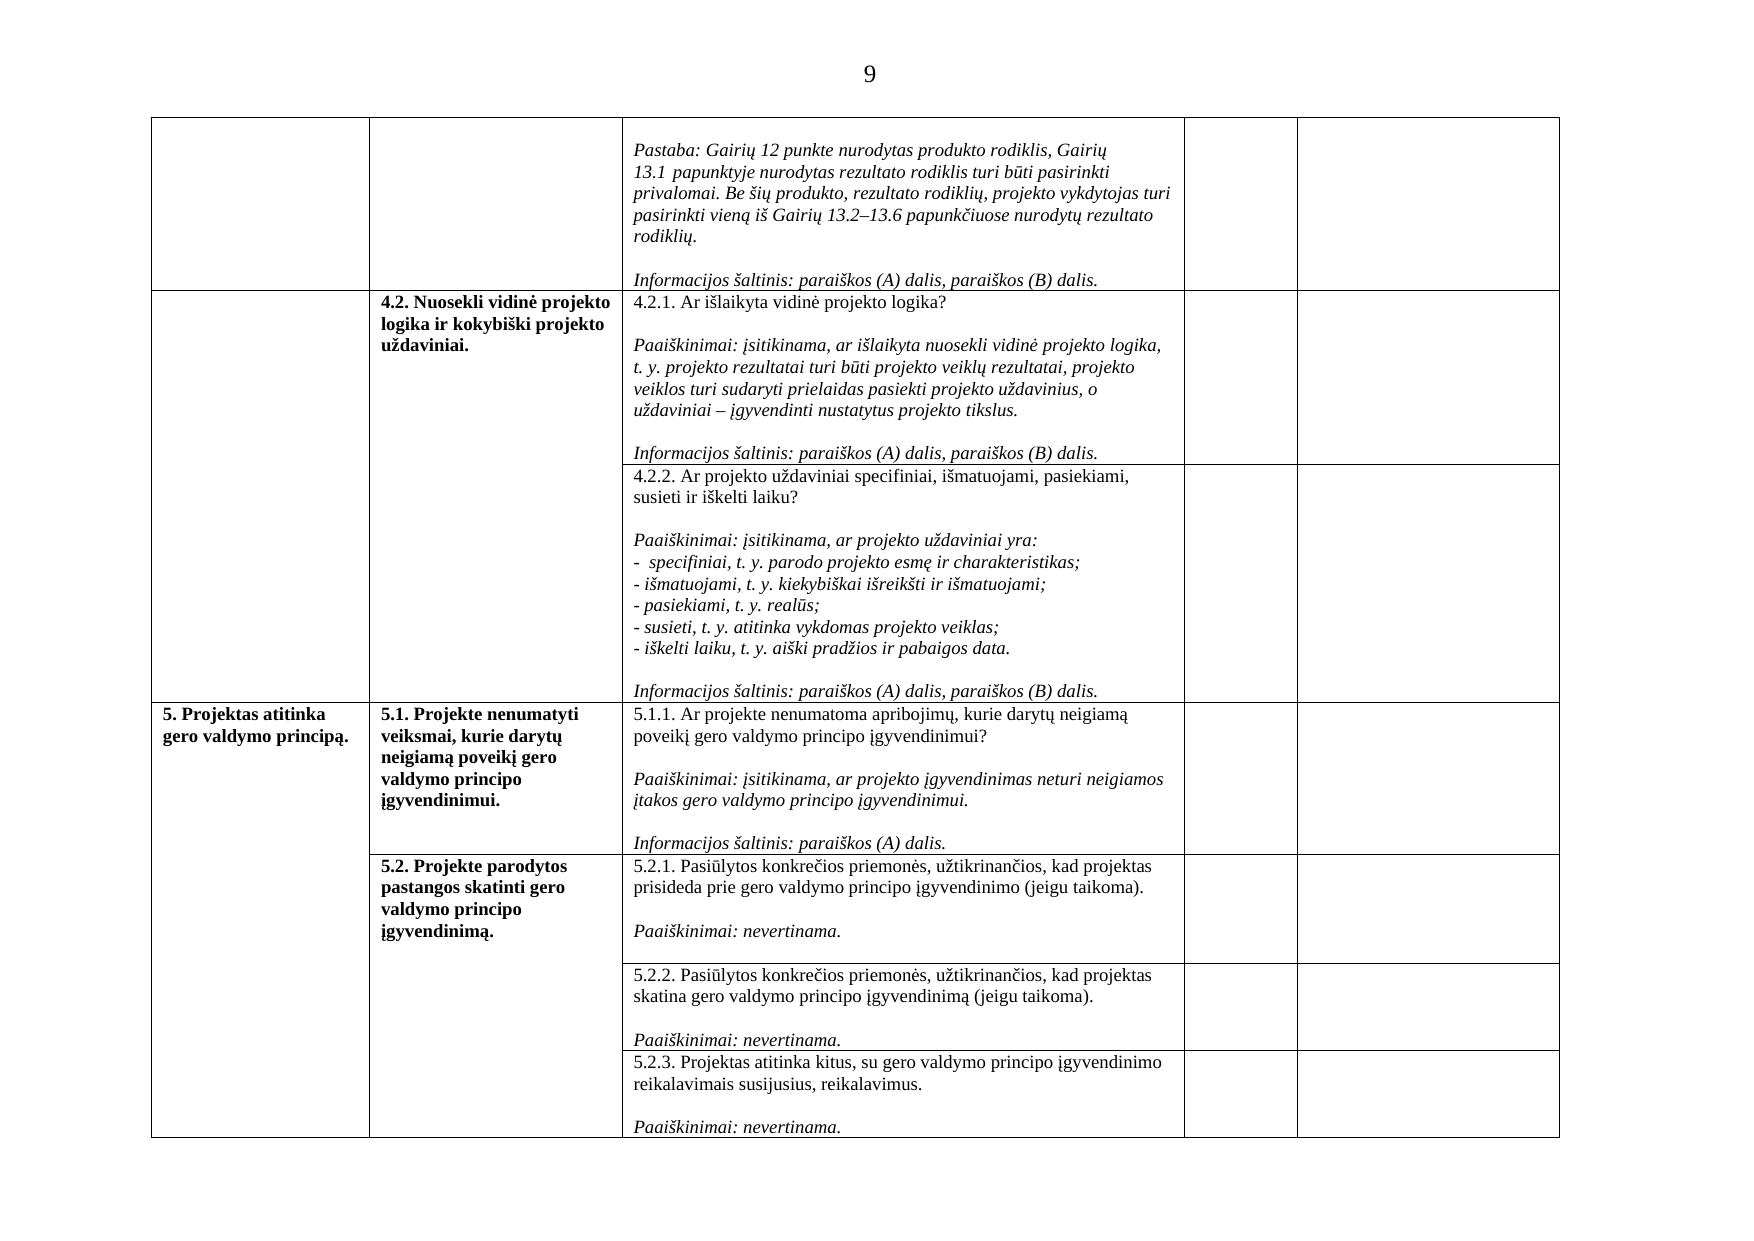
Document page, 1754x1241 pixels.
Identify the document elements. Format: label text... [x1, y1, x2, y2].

table_cell [1298, 1051, 1559, 1137]
table_cell [1185, 855, 1297, 963]
table_cell 4.2.1. Ar išlaikyta vidinė projekto logika? Paaiškinimai: įsitikinama, ar išlaikyta nuosekli vidinė projekto logika, t. y. projekto rezultatai turi būti projekto veiklų rezultatai, projekto veiklos turi sudaryti prielaidas pasiekti projekto uždavinius, o uždaviniai – įgyvendinti nustatytus projekto tikslus. Informacijos šaltinis: paraiškos (A) dalis, paraiškos (B) dalis. [623, 291, 1184, 464]
table_cell 5.1.1. Ar projekte nenumatoma apribojimų, kurie darytų neigiamą poveikį gero valdymo principo įgyvendinimui? Paaiškinimai: įsitikinama, ar projekto įgyvendinimas neturi neigiamos įtakos gero valdymo principo įgyvendinimui. Informacijos šaltinis: paraiškos (A) dalis. [623, 703, 1184, 854]
table_cell 4.2.2. Ar projekto uždaviniai specifiniai, išmatuojami, pasiekiami, susieti ir iškelti laiku? Paaiškinimai: įsitikinama, ar projekto uždaviniai yra: - specifiniai, t. y. parodo projekto esmę ir charakteristikas; - išmatuojami, t. y. kiekybiškai išreikšti ir išmatuojami; - pasiekiami, t. y. realūs; - susieti, t. y. atitinka vykdomas projekto veiklas; - iškelti laiku, t. y. aiški pradžios ir pabaigos data. Informacijos šaltinis: paraiškos (A) dalis, paraiškos (B) dalis. [623, 465, 1184, 702]
table_cell [1298, 964, 1559, 1050]
table_cell [1298, 465, 1559, 702]
table_cell [1298, 703, 1559, 854]
table_cell [1185, 291, 1297, 464]
table_cell [1185, 465, 1297, 702]
table_cell [1298, 291, 1559, 464]
table_cell 5.2.3. Projektas atitinka kitus, su gero valdymo principo įgyvendinimo reikalavimais susijusius, reikalavimus. Paaiškinimai: nevertinama. [623, 1051, 1184, 1137]
table_cell 5.2. Projekte parodytos pastangos skatinti gero valdymo principo įgyvendinimą. [370, 855, 622, 1137]
table_cell Pastaba: Gairių 12 punkte nurodytas produkto rodiklis, Gairių 13.1 papunktyje nurodytas rezultato rodiklis turi būti pasirinkti privalomai. Be šių produkto, rezultato rodiklių, projekto vykdytojas turi pasirinkti vieną iš Gairių 13.2–13.6 papunkčiuose nurodytų rezultato rodiklių. Informacijos šaltinis: paraiškos (A) dalis, paraiškos (B) dalis. [623, 118, 1184, 290]
table_cell [152, 291, 369, 702]
table_cell [1298, 118, 1559, 290]
table_cell [370, 118, 622, 290]
table_cell [1185, 964, 1297, 1050]
table_cell 5.1. Projekte nenumatyti veiksmai, kurie darytų neigiamą poveikį gero valdymo principo įgyvendinimui. [370, 703, 622, 854]
table_cell [1298, 855, 1559, 963]
table_cell 5.2.2. Pasiūlytos konkrečios priemonės, užtikrinančios, kad projektas skatina gero valdymo principo įgyvendinimą (jeigu taikoma). Paaiškinimai: nevertinama. [623, 964, 1184, 1050]
table_cell 4.2. Nuosekli vidinė projekto logika ir kokybiški projekto uždaviniai. [370, 291, 622, 702]
table_cell [152, 118, 369, 290]
table_cell 5. Projektas atitinka gero valdymo principą. [152, 703, 369, 1137]
table_cell [1185, 703, 1297, 854]
table_cell [1185, 118, 1297, 290]
table_cell [1185, 1051, 1297, 1137]
table_cell 5.2.1. Pasiūlytos konkrečios priemonės, užtikrinančios, kad projektas prisideda prie gero valdymo principo įgyvendinimo (jeigu taikoma). Paaiškinimai: nevertinama. [623, 855, 1184, 963]
